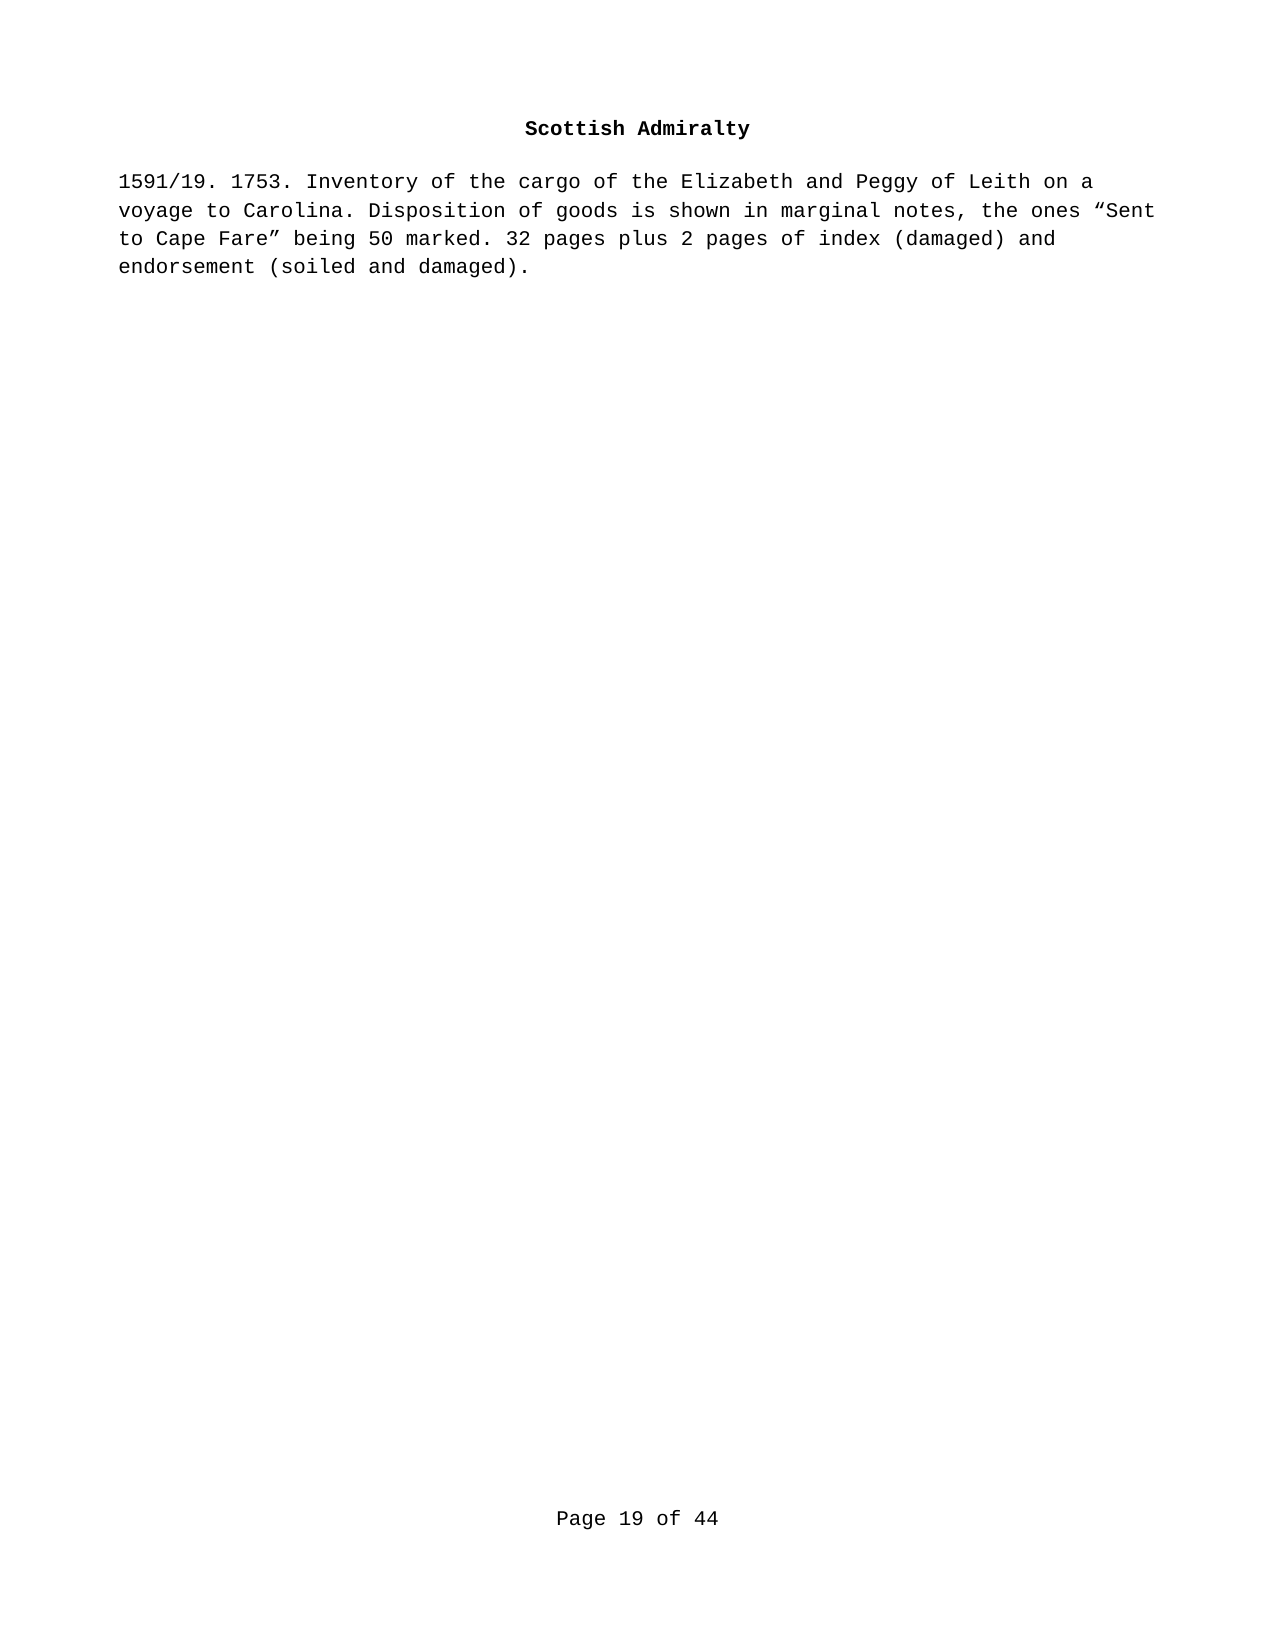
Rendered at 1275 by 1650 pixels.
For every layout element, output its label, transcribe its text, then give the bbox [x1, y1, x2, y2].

text 1591/19. 1753. Inventory of the cargo of the Elizabeth and Peggy of Leith on a voyage to Carolina. Disposition of goods is shown in marginal notes, the ones “Sent to Cape Fare” being 50 marked. 32 pages plus 2 pages of index (damaged) and endorsement (soiled and damaged). [118, 171, 1157, 280]
